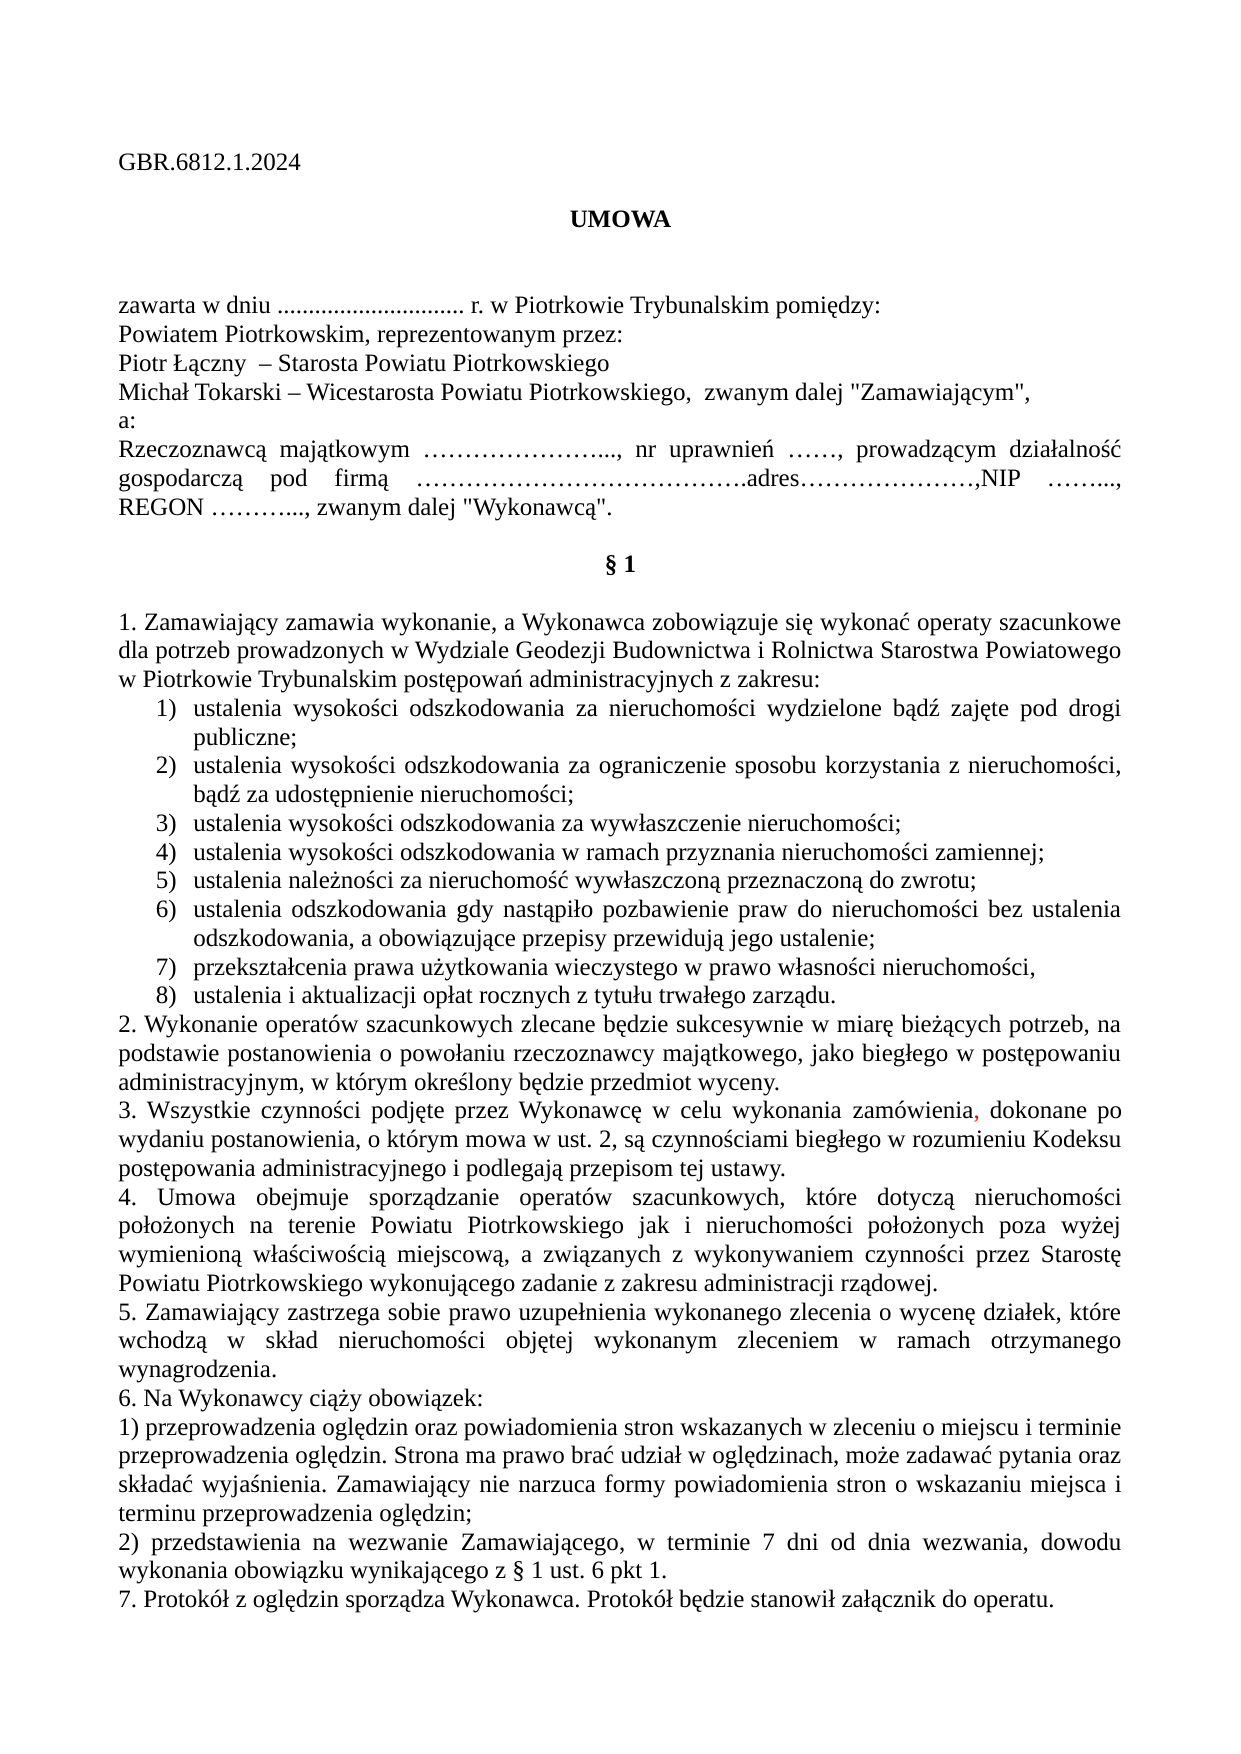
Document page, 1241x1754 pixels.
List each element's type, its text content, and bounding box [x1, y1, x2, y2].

list ustalenia i aktualizacji opłat rocznych z tytułu trwałego zarządu. [156, 981, 1122, 1009]
list ustalenia należności za nieruchomość wywłaszczoną przeznaczoną do zwrotu; [156, 866, 1122, 894]
text UMOWA [118, 204, 1122, 233]
list ustalenia wysokości odszkodowania za wywłaszczenie nieruchomości; [156, 808, 1122, 837]
text 4. Umowa obejmuje sporządzanie operatów szacunkowych, które dotyczą nieruchomości położonych na terenie Powiatu Piotrkowskiego jak i nieruchomości położonych poza wyżej wymienioną właściwością miejscową, a związanych z wykonywaniem czynności przez Starostę Powiatu Piotrkowskiego wykonującego zadanie z zakresu administracji rządowej. [118, 1182, 1122, 1297]
text 2. Wykonanie operatów szacunkowych zlecane będzie sukcesywnie w miarę bieżących potrzeb, na podstawie postanowienia o powołaniu rzeczoznawcy majątkowego, jako biegłego w postępowaniu administracyjnym, w którym określony będzie przedmiot wyceny. [118, 1009, 1122, 1096]
text a: [118, 406, 1122, 434]
text 7. Protokół z oględzin sporządza Wykonawca. Protokół będzie stanowił załącznik do operatu. [118, 1584, 1122, 1613]
text GBR.6812.1.2024 [118, 147, 1122, 176]
text Piotr Łączny – Starosta Powiatu Piotrkowskiego [118, 348, 1122, 377]
text Michał Tokarski – Wicestarosta Powiatu Piotrkowskiego, zwanym dalej "Zamawiającym", [118, 377, 1122, 406]
text 2) przedstawienia na wezwanie Zamawiającego, w terminie 7 dni od dnia wezwania, dowodu wykonania obowiązku wynikającego z § 1 ust. 6 pkt 1. [118, 1527, 1122, 1584]
text 1. Zamawiający zamawia wykonanie, a Wykonawca zobowiązuje się wykonać operaty szacunkowe dla potrzeb prowadzonych w Wydziale Geodezji Budownictwa i Rolnictwa Starostwa Powiatowego w Piotrkowie Trybunalskim postępowań administracyjnych z zakresu: [118, 607, 1122, 693]
list ustalenia wysokości odszkodowania w ramach przyznania nieruchomości zamiennej; [156, 837, 1122, 866]
list ustalenia odszkodowania gdy nastąpiło pozbawienie praw do nieruchomości bez ustalenia odszkodowania, a obowiązujące przepisy przewidują jego ustalenie; [156, 894, 1122, 952]
text zawarta w dniu .............................. r. w Piotrkowie Trybunalskim pomiędzy: [118, 291, 1122, 319]
text 1) przeprowadzenia oględzin oraz powiadomienia stron wskazanych w zleceniu o miejscu i terminie przeprowadzenia oględzin. Strona ma prawo brać udział w oględzinach, może zadawać pytania oraz składać wyjaśnienia. Zamawiający nie narzuca formy powiadomienia stron o wskazaniu miejsca i terminu przeprowadzenia oględzin; [118, 1412, 1122, 1527]
text Powiatem Piotrkowskim, reprezentowanym przez: [118, 319, 1122, 348]
text 6. Na Wykonawcy ciąży obowiązek: [118, 1383, 1122, 1412]
list ustalenia wysokości odszkodowania za ograniczenie sposobu korzystania z nieruchomości, bądź za udostępnienie nieruchomości; [156, 751, 1122, 808]
text § 1 [118, 549, 1122, 578]
text Rzeczoznawcą majątkowym …………………..., nr uprawnień ……, prowadzącym działalność gospodarczą pod firmą ………………………………….adres…………………,NIP ……..., REGON ………..., zwanym dalej "Wykonawcą". [118, 434, 1122, 521]
text 3. Wszystkie czynności podjęte przez Wykonawcę w celu wykonania zamówienia, dokonane po wydaniu postanowienia, o którym mowa w ust. 2, są czynnościami biegłego w rozumieniu Kodeksu postępowania administracyjnego i podlegają przepisom tej ustawy. [118, 1096, 1122, 1182]
list przekształcenia prawa użytkowania wieczystego w prawo własności nieruchomości, [156, 952, 1122, 981]
list ustalenia wysokości odszkodowania za nieruchomości wydzielone bądź zajęte pod drogi publiczne; [156, 693, 1122, 751]
text 5. Zamawiający zastrzega sobie prawo uzupełnienia wykonanego zlecenia o wycenę działek, które wchodzą w skład nieruchomości objętej wykonanym zleceniem w ramach otrzymanego wynagrodzenia. [118, 1297, 1122, 1383]
